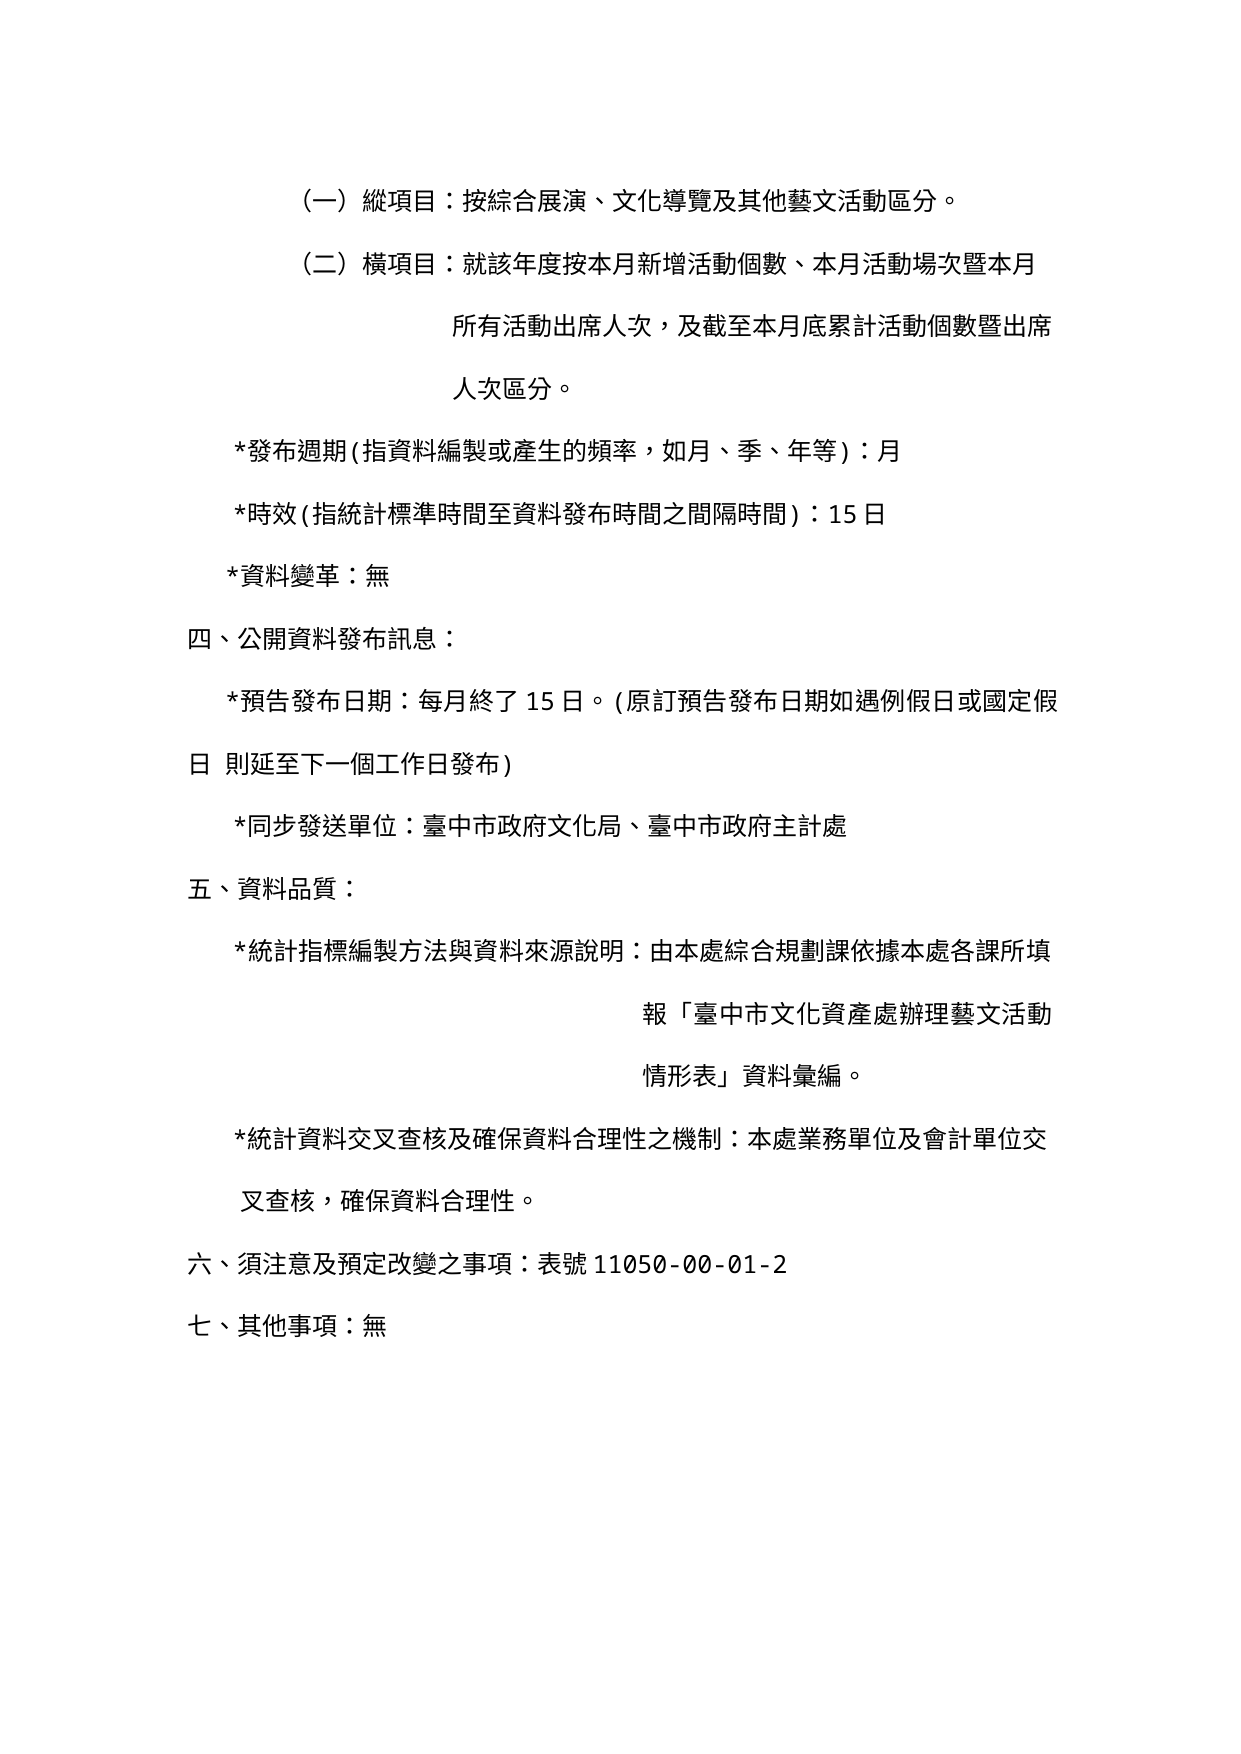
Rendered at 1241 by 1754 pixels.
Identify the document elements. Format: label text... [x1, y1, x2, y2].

text *發布週期(指資料編製或產生的頻率，如月、季、年等)：月 [187, 408, 1053, 471]
text *同步發送單位：臺中市政府文化局、臺中市政府主計處 [187, 783, 1053, 846]
text 六、須注意及預定改變之事項：表號11050-00-01-2 [187, 1221, 1053, 1283]
text 四、公開資料發布訊息： [187, 596, 1053, 658]
text *資料變革：無 [225, 533, 1053, 596]
text *統計資料交叉查核及確保資料合理性之機制：本處業務單位及會計單位交叉查核，確保資料合理性。 [187, 1096, 1053, 1221]
text 五、資料品質： [187, 846, 1053, 908]
text （一）縱項目：按綜合展演、文化導覽及其他藝文活動區分。 [287, 158, 1053, 221]
text *統計指標編製方法與資料來源說明：由本處綜合規劃課依據本處各課所填報「臺中市文化資產處辦理藝文活動情形表」資料彙編。 [187, 908, 1053, 1096]
text *時效(指統計標準時間至資料發布時間之間隔時間)：15日 [187, 471, 1053, 533]
text （二）橫項目：就該年度按本月新增活動個數、本月活動場次暨本月所有活動出席人次，及截至本月底累計活動個數暨出席人次區分。 [287, 221, 1053, 408]
text *預告發布日期：每月終了15日。(原訂預告發布日期如遇例假日或國定假日 則延至下一個工作日發布) [187, 658, 1058, 783]
text 七、其他事項：無 [187, 1283, 1053, 1346]
